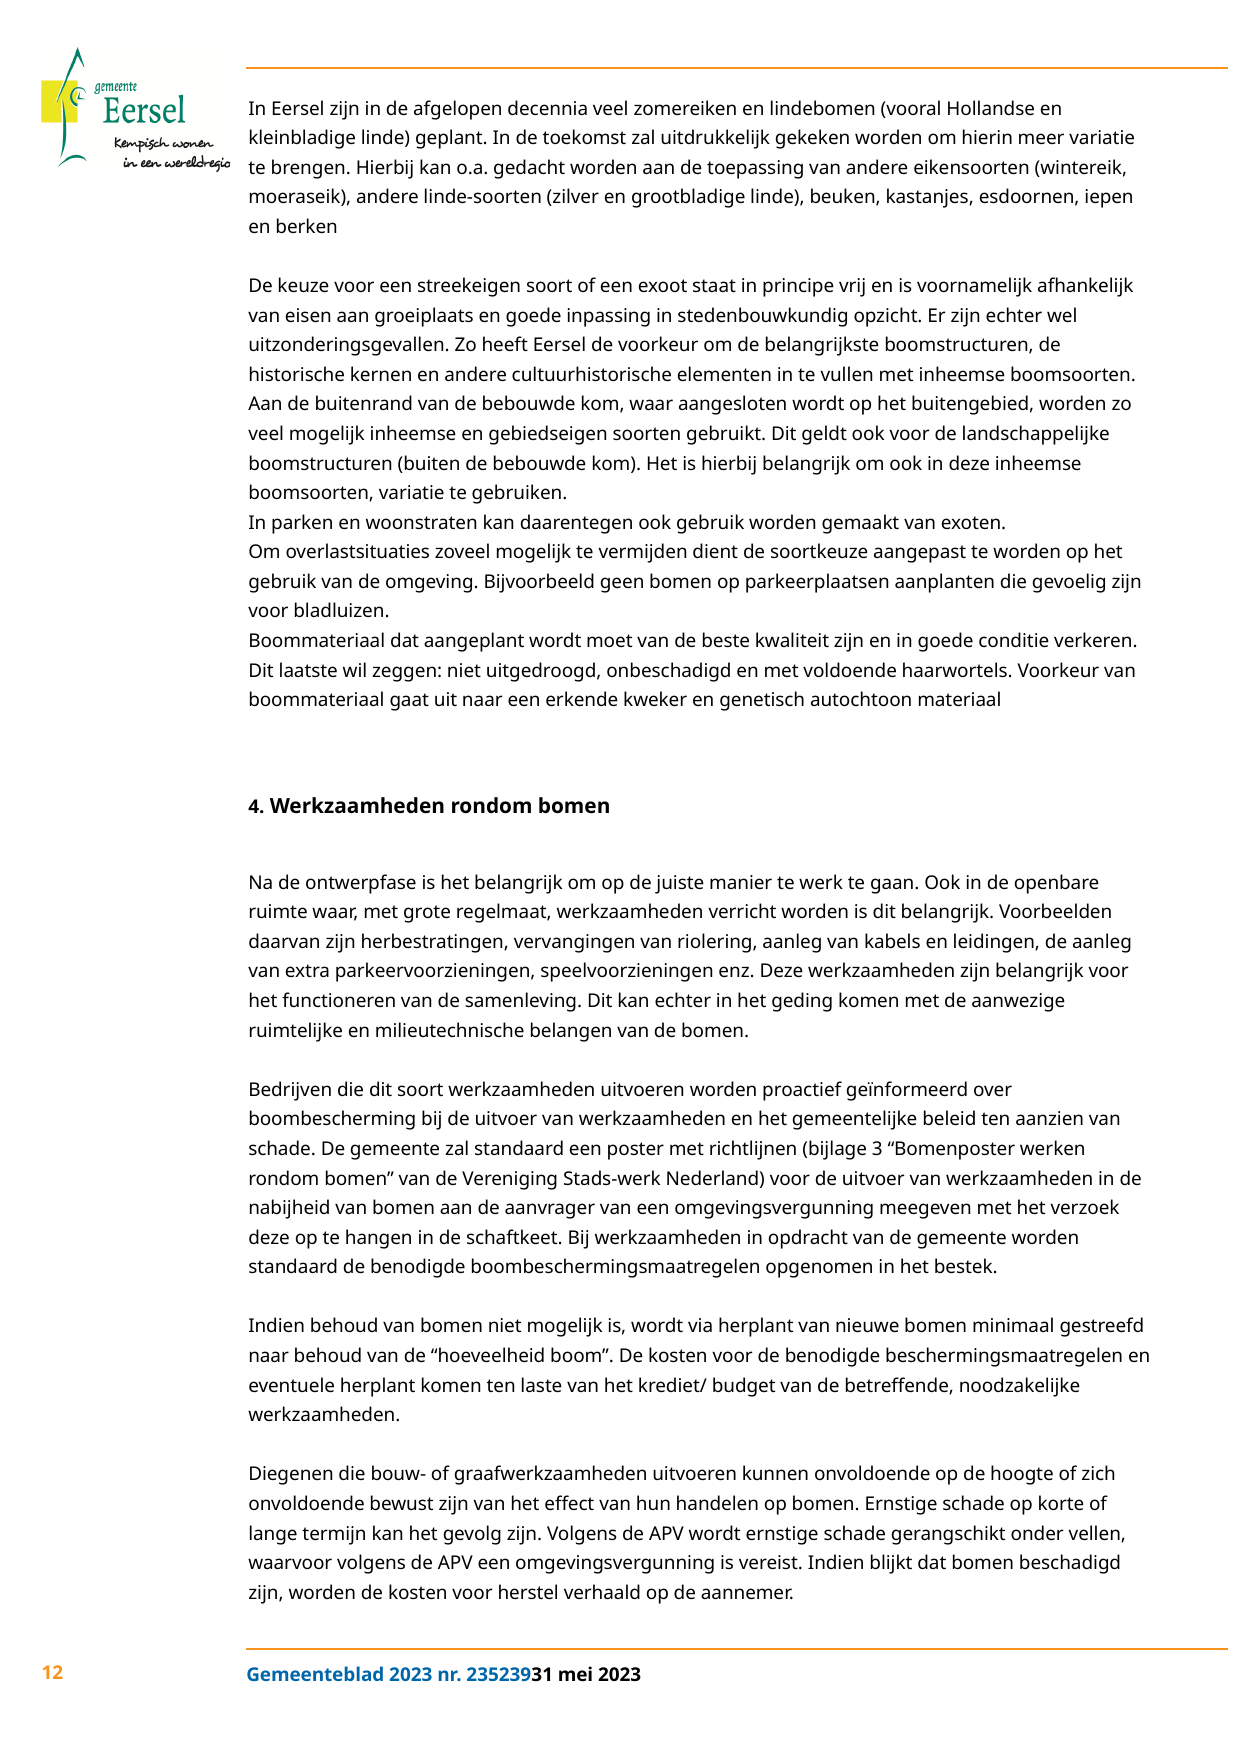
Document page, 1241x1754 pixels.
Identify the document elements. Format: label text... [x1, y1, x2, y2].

text Om overlastsituaties zoveel mogelijk te vermijden dient de soortkeuze aangepast te worden op het gebruik van de omgeving. Bijvoorbeeld geen bomen op parkeerplaatsen aanplanten die gevoelig zijn voor bladluizen. [248, 538, 1152, 623]
picture [41, 47, 231, 172]
text 4. Werkzaamheden rondom bomen [248, 791, 1152, 820]
text De keuze voor een streekeigen soort of een exoot staat in principe vrij en is voornamelijk afhankelijk van eisen aan groeiplaats en goede inpassing in stedenbouwkundig opzicht. Er zijn echter wel uitzonderingsgevallen. Zo heeft Eersel de voorkeur om de belangrijkste boomstructuren, de historische kernen en andere cultuurhistorische elementen in te vullen met inheemse boomsoorten. Aan de buitenrand van de bebouwde kom, waar aangesloten wordt op het buitengebied, worden zo veel mogelijk inheemse en gebiedseigen soorten gebruikt. Dit geldt ook voor de landschappelijke boomstructuren (buiten de bebouwde kom). Het is hierbij belangrijk om ook in deze inheemse boomsoorten, variatie te gebruiken. [248, 272, 1152, 505]
text Bedrijven die dit soort werkzaamheden uitvoeren worden proactief geïnformeerd over boombescherming bij de uitvoer van werkzaamheden en het gemeentelijke beleid ten aanzien van schade. De gemeente zal standaard een poster met richtlijnen (bijlage 3 “Bomenposter werken rondom bomen” van de Vereniging Stads-werk Nederland) voor de uitvoer van werkzaamheden in de nabijheid van bomen aan de aanvrager van een omgevingsvergunning meegeven met het verzoek deze op te hangen in de schaftkeet. Bij werkzaamheden in opdracht van de gemeente worden standaard de benodigde boombeschermingsmaatregelen opgenomen in het bestek. [248, 1076, 1152, 1279]
text Boommateriaal dat aangeplant wordt moet van de beste kwaliteit zijn en in goede conditie verkeren. Dit laatste wil zeggen: niet uitgedroogd, onbeschadigd en met voldoende haarwortels. Voorkeur van boommateriaal gaat uit naar een erkende kweker en genetisch autochtoon materiaal [248, 627, 1152, 712]
text Diegenen die bouw- of graafwerkzaamheden uitvoeren kunnen onvoldoende op de hoogte of zich onvoldoende bewust zijn van het effect van hun handelen op bomen. Ernstige schade op korte of lange termijn kan het gevolg zijn. Volgens de APV wordt ernstige schade gerangschikt onder vellen, waarvoor volgens de APV een omgevingsvergunning is vereist. Indien blijkt dat bomen beschadigd zijn, worden de kosten voor herstel verhaald op de aannemer. [248, 1461, 1152, 1605]
text In Eersel zijn in de afgelopen decennia veel zomereiken en lindebomen (vooral Hollandse en kleinbladige linde) geplant. In de toekomst zal uitdrukkelijk gekeken worden om hierin meer variatie te brengen. Hierbij kan o.a. gedacht worden aan de toepassing van andere eikensoorten (wintereik, moeraseik), andere linde-soorten (zilver en grootbladige linde), beuken, kastanjes, esdoornen, iepen en berken [248, 95, 1152, 239]
text Na de ontwerpfase is het belangrijk om op de juiste manier te werk te gaan. Ook in de openbare ruimte waar, met grote regelmaat, werkzaamheden verricht worden is dit belangrijk. Voorbeelden daarvan zijn herbestratingen, vervangingen van riolering, aanleg van kabels en leidingen, de aanleg van extra parkeervoorzieningen, speelvoorzieningen enz. Deze werkzaamheden zijn belangrijk voor het functioneren van de samenleving. Dit kan echter in het geding komen met de aanwezige ruimtelijke en milieutechnische belangen van de bomen. [248, 869, 1152, 1043]
text Indien behoud van bomen niet mogelijk is, wordt via herplant van nieuwe bomen minimaal gestreefd naar behoud van de “hoeveelheid boom”. De kosten voor de benodigde beschermingsmaatregelen en eventuele herplant komen ten laste van het krediet/ budget van de betreffende, noodzakelijke werkzaamheden. [248, 1313, 1152, 1427]
text In parken en woonstraten kan daarentegen ook gebruik worden gemaakt van exoten. [248, 509, 1152, 535]
